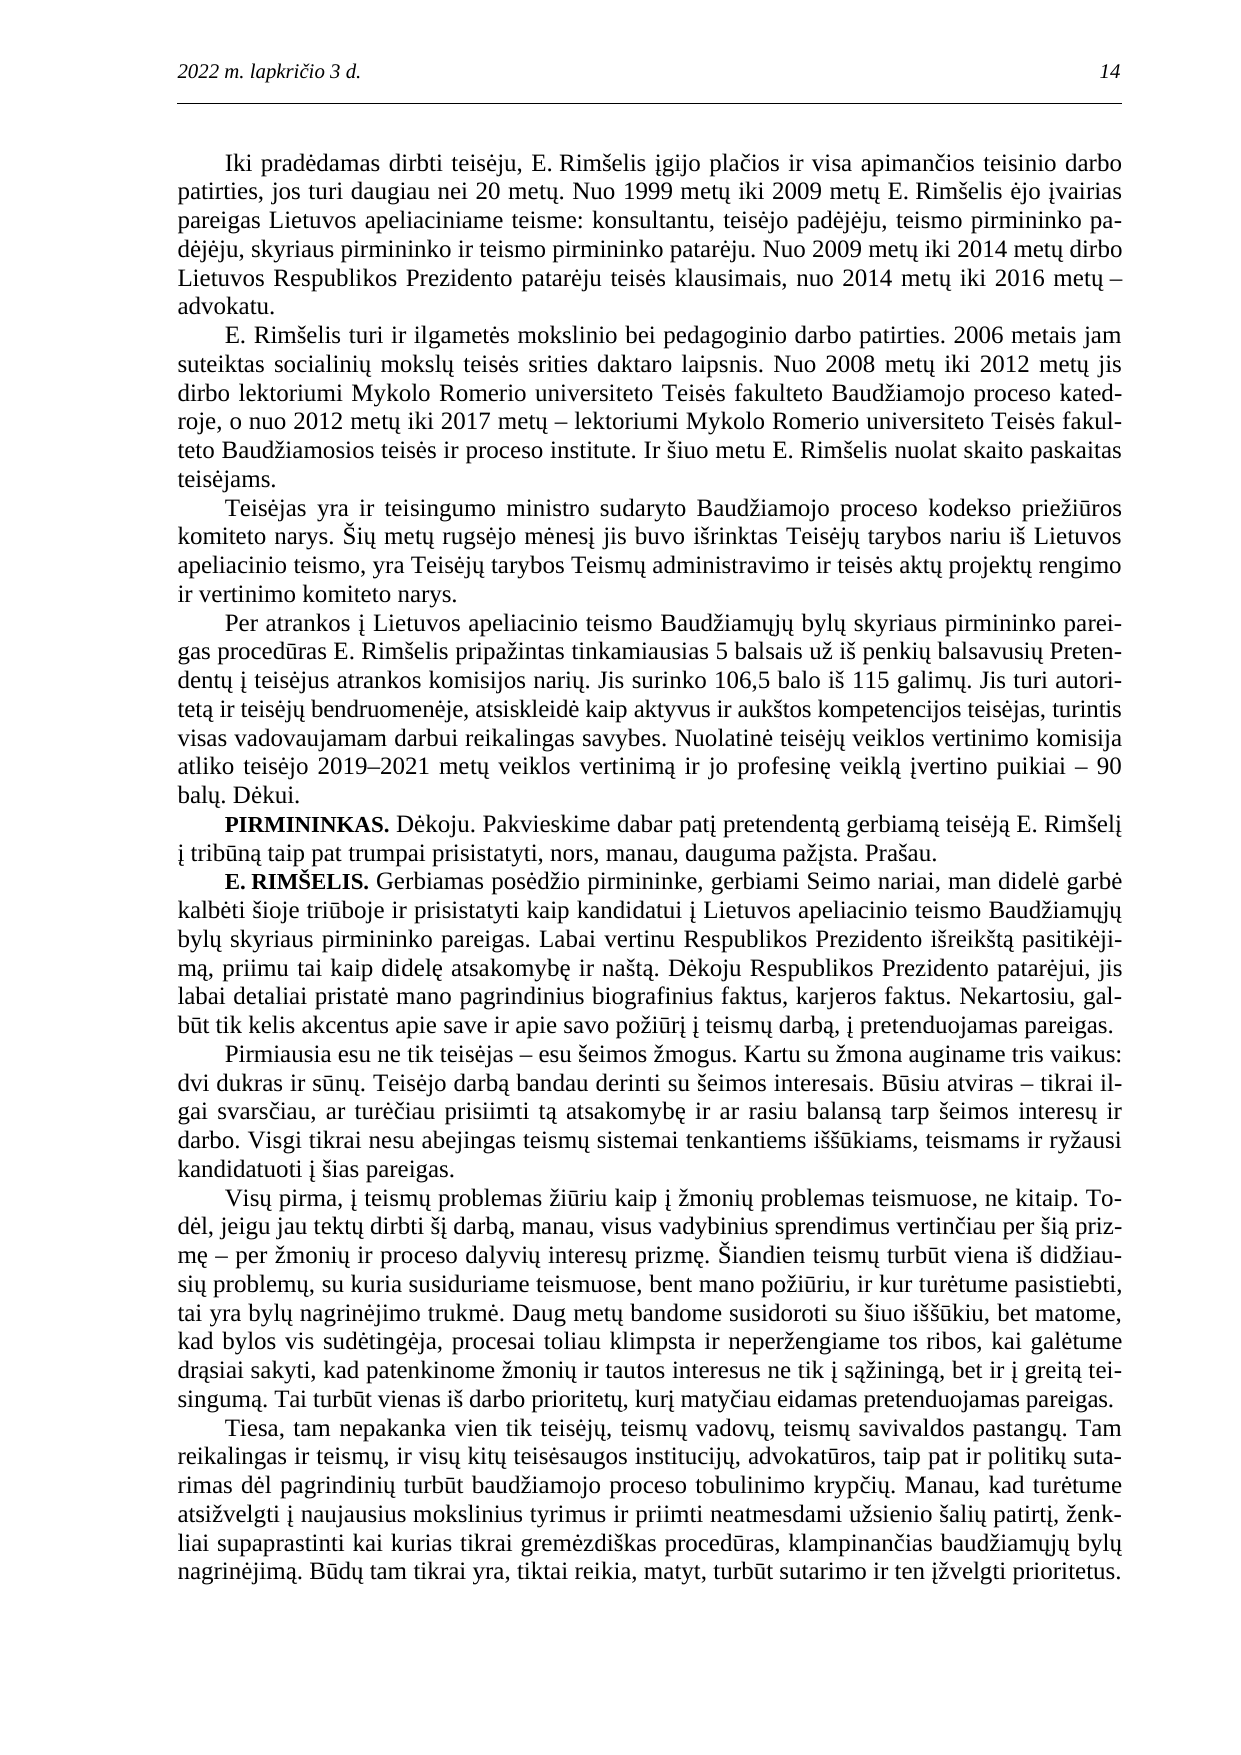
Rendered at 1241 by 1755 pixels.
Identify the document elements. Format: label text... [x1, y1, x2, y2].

text Per at­ran­kos į Lie­tu­vos ape­lia­ci­nio teis­mo Bau­džia­mų­jų by­lų sky­riaus pir­mi­nin­ko pa­rei­gas pro­ce­dū­ras E. Rim­še­lis pri­pa­žin­tas tin­ka­miau­sias 5 bal­sais už iš pen­kių bal­sa­vu­sių Pre­ten­den­tų į tei­sė­jus at­ran­kos ko­mi­si­jos na­rių. Jis su­rin­ko 106,5 ba­lo iš 115 ga­li­mų. Jis tu­ri au­to­ri­te­tą ir tei­sė­jų ben­druo­me­nė­je, at­si­sklei­dė kaip ak­ty­vus ir aukš­tos kom­pe­ten­ci­jos tei­sė­jas, tu­rin­tis vi­sas va­do­vau­ja­mam dar­bui rei­ka­lin­gas sa­vy­bes. Nuo­la­ti­nė tei­sė­jų veik­los ver­ti­ni­mo ko­mi­si­ja at­li­ko tei­sė­jo 2019–2021 me­tų veik­los ver­ti­ni­mą ir jo pro­fe­si­nę veik­lą įver­ti­no pui­kiai – 90 ba­lų. Dė­kui. [177, 608, 1122, 809]
text E. Rim­še­lis tu­ri ir il­ga­me­tės moks­li­nio bei pe­da­go­gi­nio dar­bo pa­tir­ties. 2006 me­tais jam su­teik­tas so­cia­li­nių moks­lų tei­sės sri­ties dak­ta­ro laips­nis. Nuo 2008 me­tų iki 2012 me­tų jis dir­bo lek­to­riu­mi My­ko­lo Ro­me­rio uni­ver­si­te­to Tei­sės fa­kul­te­to Bau­džia­mo­jo pro­ce­so ka­ted­roje, o nuo 2012 me­tų iki 2017 me­tų – lek­to­riu­mi My­ko­lo Ro­me­rio uni­ver­si­te­to Tei­sės fa­kul­te­to Bau­džia­mo­sios tei­sės ir pro­ce­so ins­ti­tu­te. Ir šiuo me­tu E. Rim­še­lis nuo­lat skai­to pa­skai­tas tei­sė­jams. [177, 320, 1122, 493]
text Tei­sė­jas yra ir tei­sin­gu­mo mi­nist­ro su­da­ry­to Bau­džia­mo­jo pro­ce­so ko­dek­so prie­žiū­ros ko­mi­te­to na­rys. Šių me­tų rug­sė­jo mė­ne­sį jis bu­vo iš­rink­tas Tei­sė­jų ta­ry­bos na­riu iš Lie­tu­vos ape­lia­ci­nio teis­mo, yra Tei­sė­jų ta­ry­bos Teis­mų ad­mi­nist­ra­vi­mo ir tei­sės ak­tų pro­jek­tų ren­gi­mo ir ver­ti­ni­mo ko­mi­te­to na­rys. [177, 493, 1122, 608]
text Pir­miau­sia esu ne tik tei­sė­jas – esu šei­mos žmo­gus. Kar­tu su žmo­na au­gi­na­me tris vai­kus: dvi duk­ras ir sū­nų. Tei­sė­jo dar­bą ban­dau de­rin­ti su šei­mos in­te­re­sais. Bū­siu at­vi­ras – tik­rai il­gai svars­čiau, ar tu­rė­čiau pri­si­im­ti tą at­sa­ko­my­bę ir ar ra­siu ba­lan­są tarp šei­mos in­te­re­sų ir dar­bo. Vis­gi tik­rai ne­su abe­jin­gas teis­mų sis­te­mai ten­kan­tiems iš­šū­kiams, teis­mams ir ry­žau­si kan­di­da­tuo­ti į šias pa­rei­gas. [177, 1039, 1122, 1183]
text Iki pra­dė­da­mas dirb­ti tei­sė­ju, E. Rim­še­lis įgi­jo pla­čios ir vi­sa ap­iman­čios tei­si­nio dar­bo pa­tir­ties, jos tu­ri dau­giau nei 20 me­tų. Nuo 1999 me­tų iki 2009 me­tų E. Rim­še­lis ėjo įvai­rias pa­rei­gas Lie­tu­vos ape­lia­ci­nia­me teis­me: kon­sul­tan­tu, tei­sė­jo pa­dė­jė­ju, teis­mo pir­mi­nin­ko pa­dė­jė­ju, sky­riaus pir­mi­nin­ko ir teis­mo pir­mi­nin­ko pa­ta­rė­ju. Nuo 2009 me­tų iki 2014 me­tų dir­bo Lie­tu­vos Res­pub­li­kos Pre­zi­den­to pa­ta­rė­ju tei­sės klau­si­mais, nuo 2014 me­tų iki 2016 me­tų – ad­vo­ka­tu. [177, 148, 1122, 320]
text PIRMININKAS. Dė­ko­ju. Pa­kvies­ki­me da­bar pa­tį pre­ten­den­tą ger­bia­mą tei­sė­ją E. Rim­še­lį į tri­bū­ną taip pat trum­pai pri­sis­ta­ty­ti, nors, ma­nau, dau­gu­ma pa­žįs­ta. Pra­šau. [177, 809, 1122, 866]
text Vi­sų pir­ma, į teis­mų pro­ble­mas žiū­riu kaip į žmo­nių pro­ble­mas teis­muo­se, ne ki­taip. To­dėl, jei­gu jau tek­tų dirb­ti šį dar­bą, ma­nau, vi­sus va­dy­bi­nius spren­di­mus ver­tin­čiau per šią priz­mę – per žmo­nių ir pro­ce­so da­ly­vių in­te­re­sų priz­mę. Šian­dien teis­mų tur­būt vie­na iš di­džiau­sių pro­ble­mų, su ku­ria su­si­du­ria­me teis­muo­se, bent ma­no po­žiū­riu, ir kur tu­rė­tu­me pa­si­stieb­ti, tai yra by­lų nag­ri­nė­ji­mo truk­mė. Daug me­tų ban­do­me su­si­do­ro­ti su šiuo iš­šū­kiu, bet ma­to­me, kad by­los vis su­dė­tin­gė­ja, pro­ce­sai to­liau klimps­ta ir ne­per­žen­gia­me tos ri­bos, kai ga­lė­tu­me drą­siai sa­ky­ti, kad pa­ten­ki­no­me žmo­nių ir tau­tos in­te­re­sus ne tik į są­ži­nin­gą, bet ir į grei­tą tei­sin­gu­mą. Tai tur­būt vie­nas iš dar­bo pri­ori­te­tų, ku­rį ma­ty­čiau eidamas pre­ten­duo­ja­ma­s pa­rei­gas. [177, 1183, 1122, 1413]
text E. RIMŠELIS. Ger­bia­mas po­sė­džio pir­mi­nin­ke, ger­bia­mi Sei­mo na­riai, man di­de­lė gar­bė kal­bė­ti šio­je triū­bo­je ir pri­sis­ta­ty­ti kaip kan­di­da­tui į Lie­tu­vos ape­lia­ci­nio teis­mo Bau­džia­mų­jų by­lų sky­riaus pir­mi­nin­ko pa­rei­gas. La­bai ver­ti­nu Res­pub­li­kos Pre­zi­den­to iš­reikš­tą pa­si­ti­kė­ji­mą, pri­imu tai kaip di­de­lę at­sa­ko­my­bę ir naš­tą. Dė­ko­ju Res­pub­li­kos Pre­zi­den­to pa­ta­rė­jui, jis la­bai de­ta­liai pri­sta­tė ma­no pa­grin­di­nius biog­ra­fi­nius fak­tus, kar­je­ros fak­tus. Ne­kar­to­siu, gal­būt tik ke­lis ak­cen­tus apie sa­ve ir apie sa­vo po­žiū­rį į teis­mų dar­bą, į pre­ten­duo­ja­mas pa­rei­gas. [177, 866, 1122, 1039]
text Tie­sa, tam ne­pa­kan­ka vien tik tei­sė­jų, teis­mų va­do­vų, teis­mų sa­vi­val­dos pa­stan­gų. Tam rei­ka­lin­gas ir teis­mų, ir vi­sų ki­tų tei­sė­sau­gos ins­ti­tu­ci­jų, ad­vo­ka­tū­ros, taip pat ir po­li­ti­kų su­ta­ri­mas dėl pa­grin­di­nių tur­būt bau­džia­mo­jo pro­ce­so to­bu­li­ni­mo kryp­čių. Ma­nau, kad tu­rė­tu­me at­si­žvelg­ti į nau­jau­sius moks­li­nius ty­ri­mus ir pri­im­ti ne­at­mes­da­mi už­sie­nio ša­lių pa­tir­tį, žen­k­liai su­pap­ras­tin­ti kai ku­rias tik­rai gre­mėz­diš­kas pro­ce­dū­ras, klam­pi­nan­čias bau­džia­mų­jų by­lų nag­ri­nė­ji­mą. Bū­dų tam tik­rai yra, tik­tai rei­kia, ma­tyt, tur­būt su­ta­ri­mo ir ten įžvelg­ti pri­ori­te­tus. [177, 1413, 1122, 1585]
